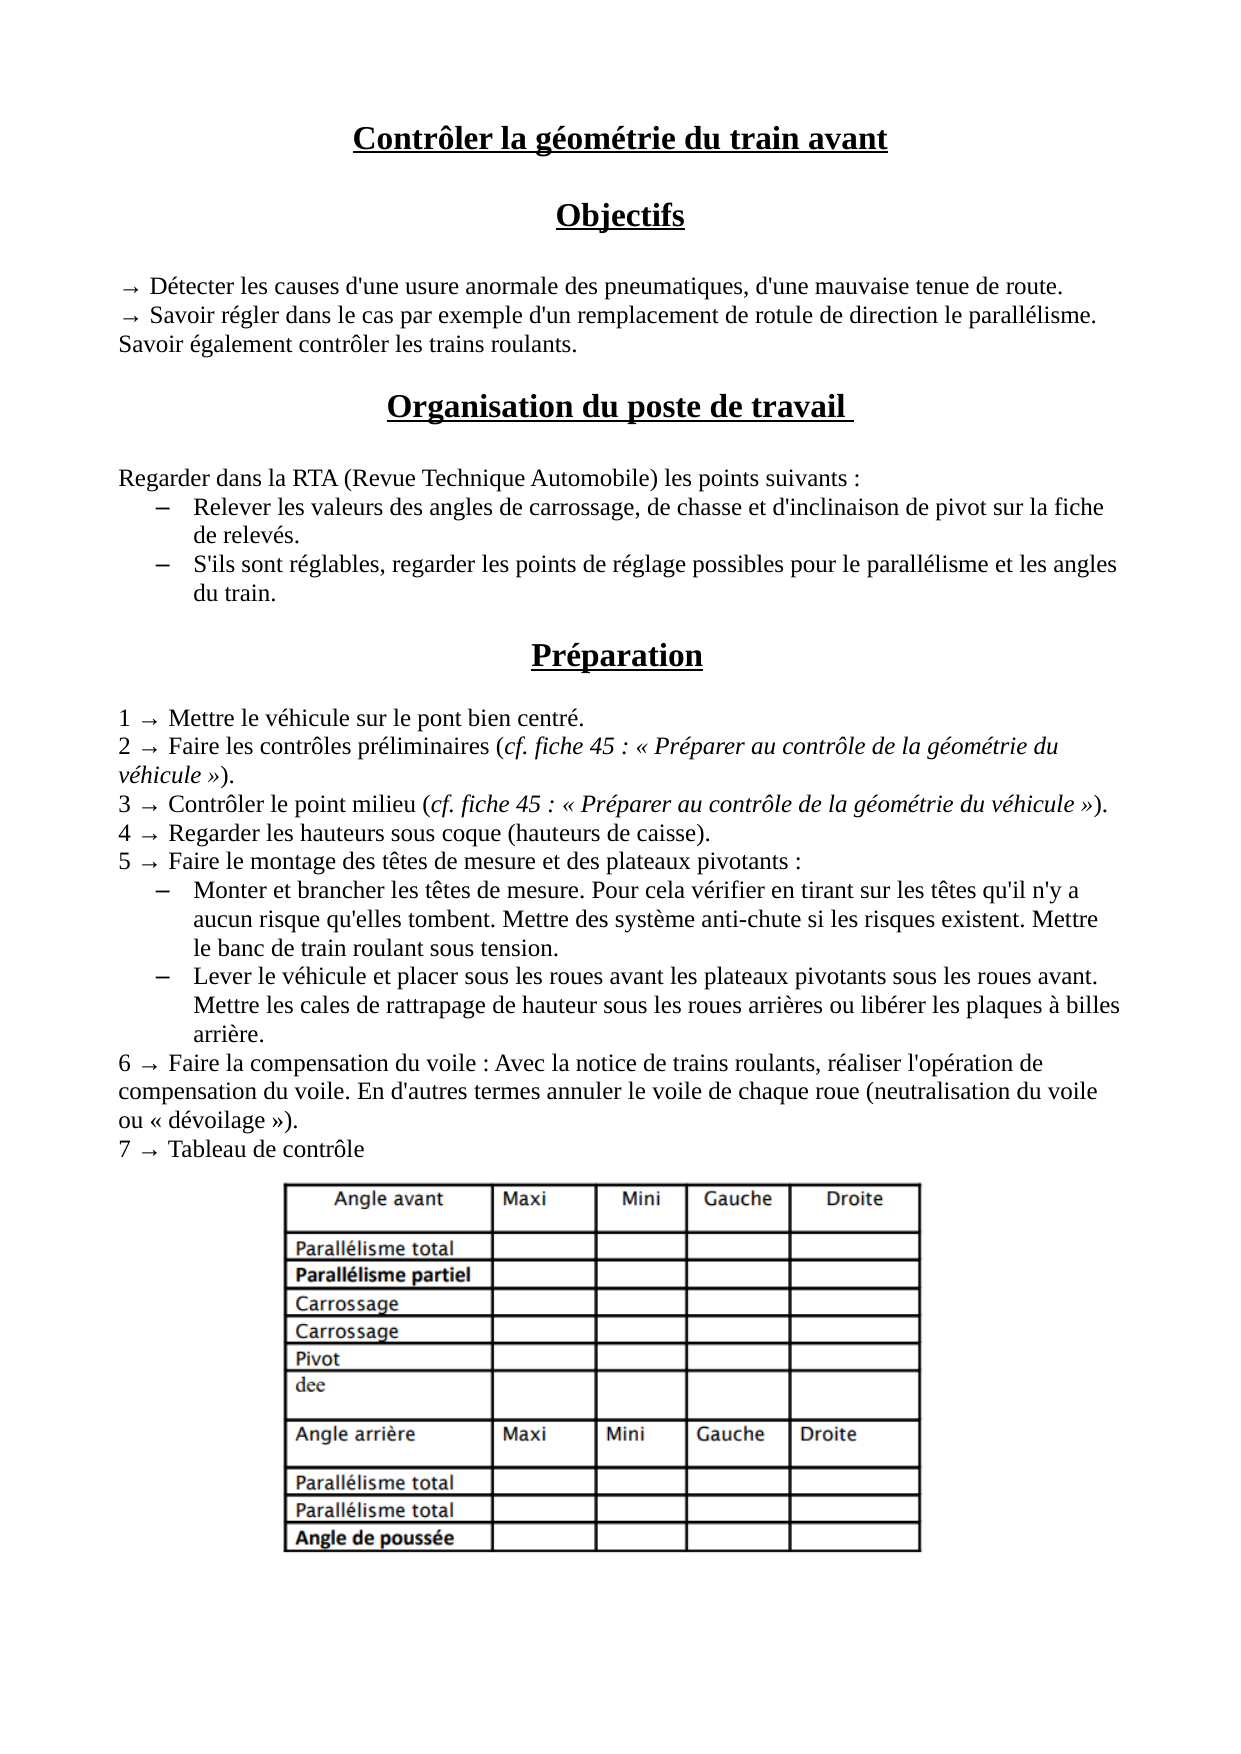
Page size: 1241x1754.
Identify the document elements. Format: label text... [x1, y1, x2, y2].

text 7 → Tableau de contrôle [118, 1134, 1122, 1163]
text 2 → Faire les contrôles préliminaires (cf. fiche 45 : « Préparer au contrôle de la géométrie du véhicule »). [118, 731, 1122, 789]
text Organisation du poste de travail [118, 386, 1122, 425]
text 5 → Faire le montage des têtes de mesure et des plateaux pivotants : [118, 846, 1122, 875]
list S'ils sont réglables, regarder les points de réglage possibles pour le parallélisme et les angles du train. [156, 549, 1122, 607]
text 6 → Faire la compensation du voile : Avec la notice de trains roulants, réaliser l'opération de compensation du voile. En d'autres termes annuler le voile de chaque roue (neutralisation du voile ou « dévoilage »). [118, 1048, 1122, 1134]
text Contrôler la géométrie du train avant [118, 118, 1122, 156]
list Relever les valeurs des angles de carrossage, de chasse et d'inclinaison de pivot sur la fiche de relevés. [156, 492, 1122, 549]
list Monter et brancher les têtes de mesure. Pour cela vérifier en tirant sur les têtes qu'il n'y a aucun risque qu'elles tombent. Mettre des système anti-chute si les risques existent. Mettre le banc de train roulant sous tension. [156, 875, 1122, 961]
text Regarder dans la RTA (Revue Technique Automobile) les points suivants : [118, 463, 1122, 492]
text 4 → Regarder les hauteurs sous coque (hauteurs de caisse). [118, 818, 1122, 846]
text 3 → Contrôler le point milieu (cf. fiche 45 : « Préparer au contrôle de la géométrie du véhicule »). [118, 789, 1122, 818]
text 1 → Mettre le véhicule sur le pont bien centré. [118, 703, 1122, 731]
list Lever le véhicule et placer sous les roues avant les plateaux pivotants sous les roues avant. Mettre les cales de rattrapage de hauteur sous les roues arrières ou libérer les plaques à billes arrière. [156, 961, 1122, 1048]
text → Détecter les causes d'une usure anormale des pneumatiques, d'une mauvaise tenue de route. [118, 271, 1122, 300]
text Objectifs [118, 195, 1122, 233]
text → Savoir régler dans le cas par exemple d'un remplacement de rotule de direction le parallélisme. Savoir également contrôler les trains roulants. [118, 300, 1122, 358]
text Préparation [118, 636, 1122, 674]
picture [270, 1179, 951, 1571]
